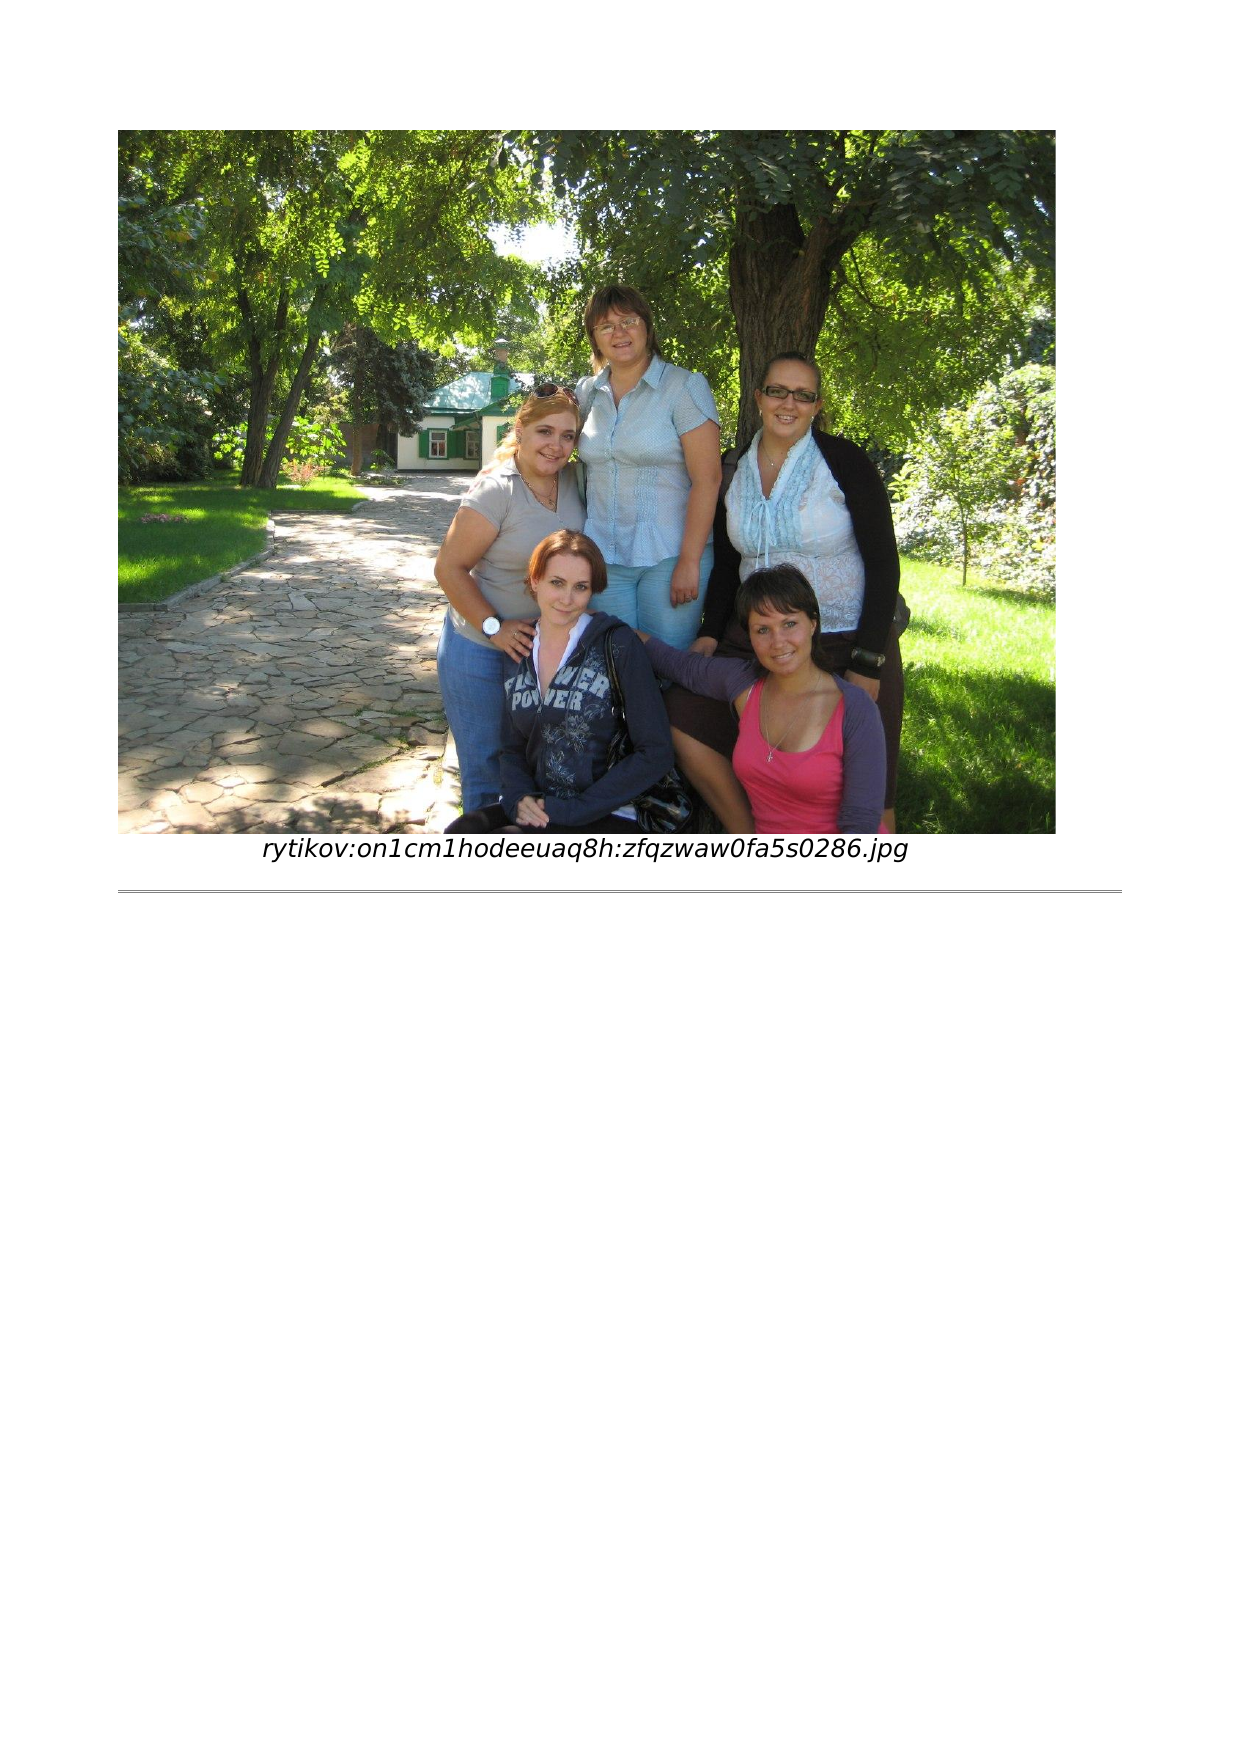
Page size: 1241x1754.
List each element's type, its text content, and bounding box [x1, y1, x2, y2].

text rytikov:on1cm1hodeeuaq8h:zfqzwaw0fa5s0286.jpg [118, 834, 1056, 863]
picture [118, 130, 1056, 834]
